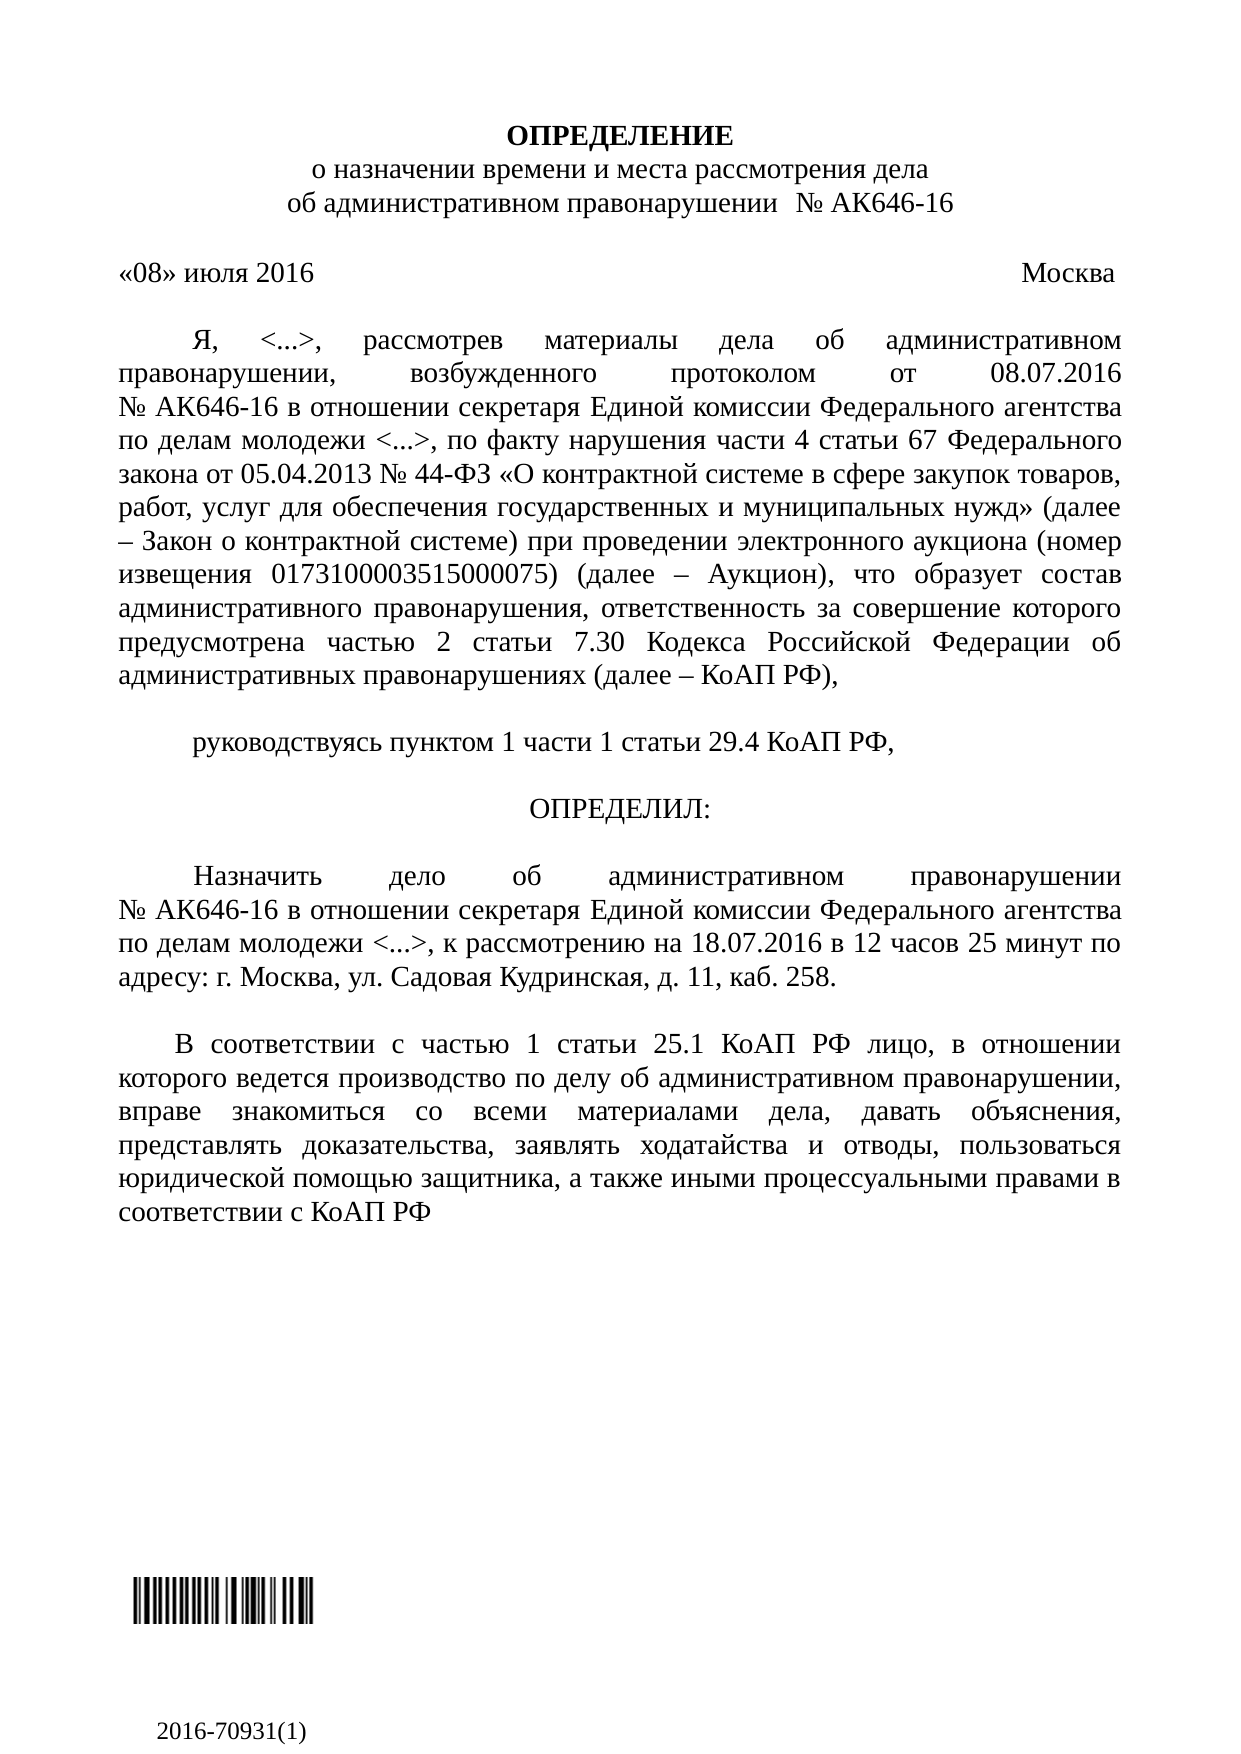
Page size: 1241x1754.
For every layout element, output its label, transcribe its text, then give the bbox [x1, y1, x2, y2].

text «08» июля 2016 Москва [118, 255, 1122, 288]
text Назначить дело об административном правонарушении № АК646-16 в отношении секретаря Единой комиссии Федерального агентства по делам молодежи <...>, к рассмотрению на 18.07.2016 в 12 часов 25 минут по адресу: г. Москва, ул. Садовая Кудринская, д. 11, каб. 258. [118, 858, 1122, 993]
picture [118, 1577, 331, 1624]
text Я, <...>, рассмотрев материалы дела об административном правонарушении, возбужденного протоколом от 08.07.2016 № АК646-16 в отношении секретаря Единой комиссии Федерального агентства по делам молодежи <...>, по факту нарушения части 4 статьи 67 Федерального закона от 05.04.2013 № 44-ФЗ «О контрактной системе в сфере закупок товаров, работ, услуг для обеспечения государственных и муниципальных нужд» (далее – Закон о контрактной системе) при проведении электронного аукциона (номер извещения 0173100003515000075) (далее – Аукцион), что образует состав административного правонарушения, ответственность за совершение которого предусмотрена частью 2 статьи 7.30 Кодекса Российской Федерации об административных правонарушениях (далее – КоАП РФ), [118, 322, 1122, 691]
subtitle ОПРЕДЕЛЕНИЕ [118, 118, 1122, 152]
text о назначении времени и места рассмотрения дела [118, 152, 1122, 185]
text руководствуясь пунктом 1 части 1 статьи 29.4 КоАП РФ, [118, 724, 1122, 758]
text В соответствии с частью 1 статьи 25.1 КоАП РФ лицо, в отношении которого ведется производство по делу об административном правонарушении, вправе знакомиться со всеми материалами дела, давать объяснения, представлять доказательства, заявлять ходатайства и отводы, пользоваться юридической помощью защитника, а также иными процессуальными правами в соответствии с КоАП РФ [118, 1026, 1122, 1227]
text об административном правонарушении № АК646-16 [118, 185, 1122, 221]
text ОПРЕДЕЛИЛ: [118, 791, 1122, 825]
